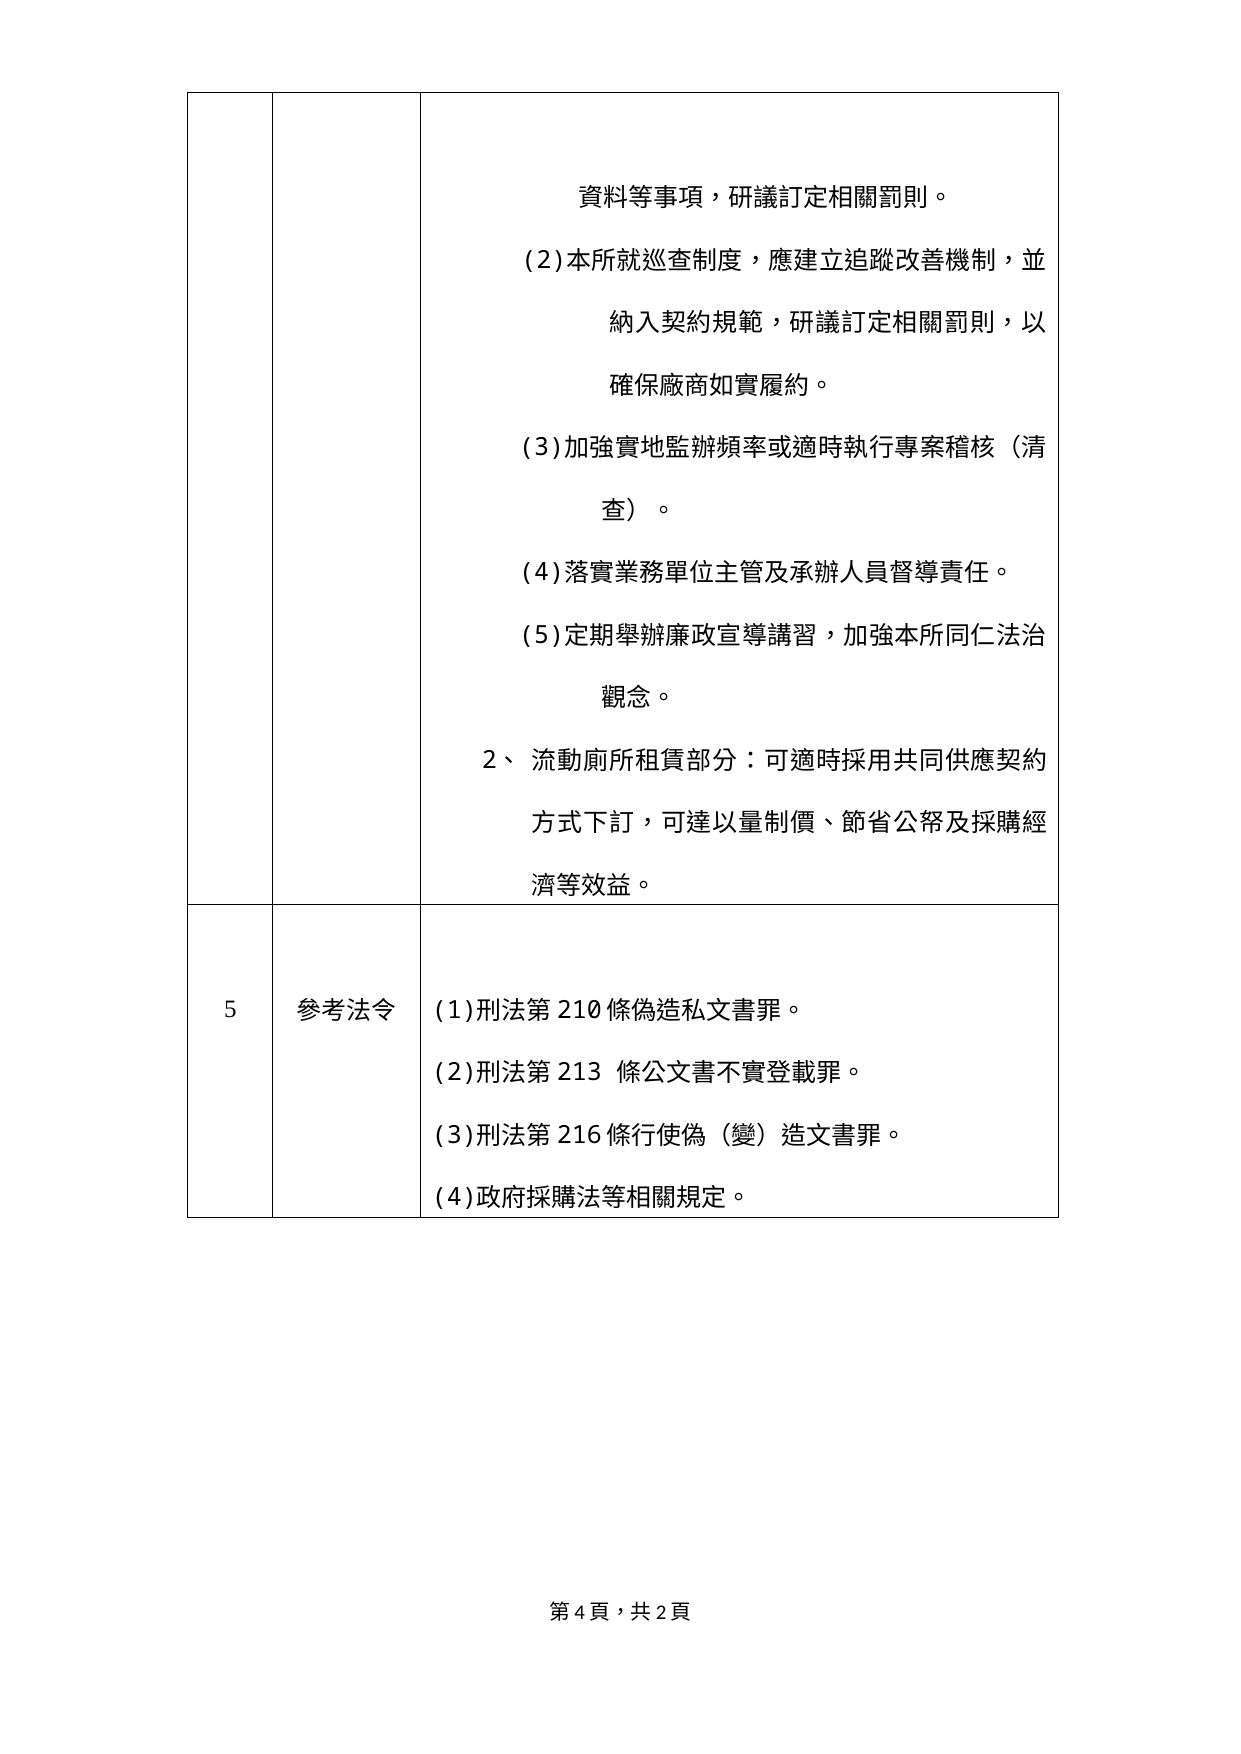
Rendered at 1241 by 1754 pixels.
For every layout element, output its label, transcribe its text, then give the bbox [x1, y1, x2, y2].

table_cell 參考法令 [273, 905, 420, 1217]
table_cell (1)刑法第210條偽造私文書罪。 (2)刑法第213 條公文書不實登載罪。 (3)刑法第216條行使偽（變）造文書罪。 (4)政府採購法等相關規定。 [421, 905, 1058, 1217]
table_cell 共通部分： 契約建議納入以下事項： 明確規範廠商每月進行書面驗收時需提供公園廁所清潔人員名冊、清潔紀錄表、廁所清潔照片等重要履約項目。 清潔人員填具清潔維護紀錄表時，應顯示清潔人員全名（勿用蓋章方式，字跡需可辨識）、清潔時間、清潔區域(或廁所編號)及廠商自主檢查情形等。 規範廠商提供清潔人員名冊及相關資料(姓名、投保等基本資訊)供本所備查，如廠商有更換人員，亦同。 有關廠商未進行自主檢查、未按契約規範檢附資料等事項，研議訂定相關罰則。 本所就巡查制度，應建立追蹤改善機制，並納入契約規範，研議訂定相關罰則，以確保廠商如實履約。 加強實地監辦頻率或適時執行專案稽核（清查）。 落實業務單位主管及承辦人員督導責任。 定期舉辦廉政宣導講習，加強本所同仁法治觀念。 流動廁所租賃部分：可適時採用共同供應契約方式下訂，可達以量制價、節省公帑及採購經濟等效益。 [421, 93, 1058, 904]
table_cell [188, 93, 272, 904]
table_cell 5 [188, 905, 272, 1217]
table_cell [273, 93, 420, 904]
